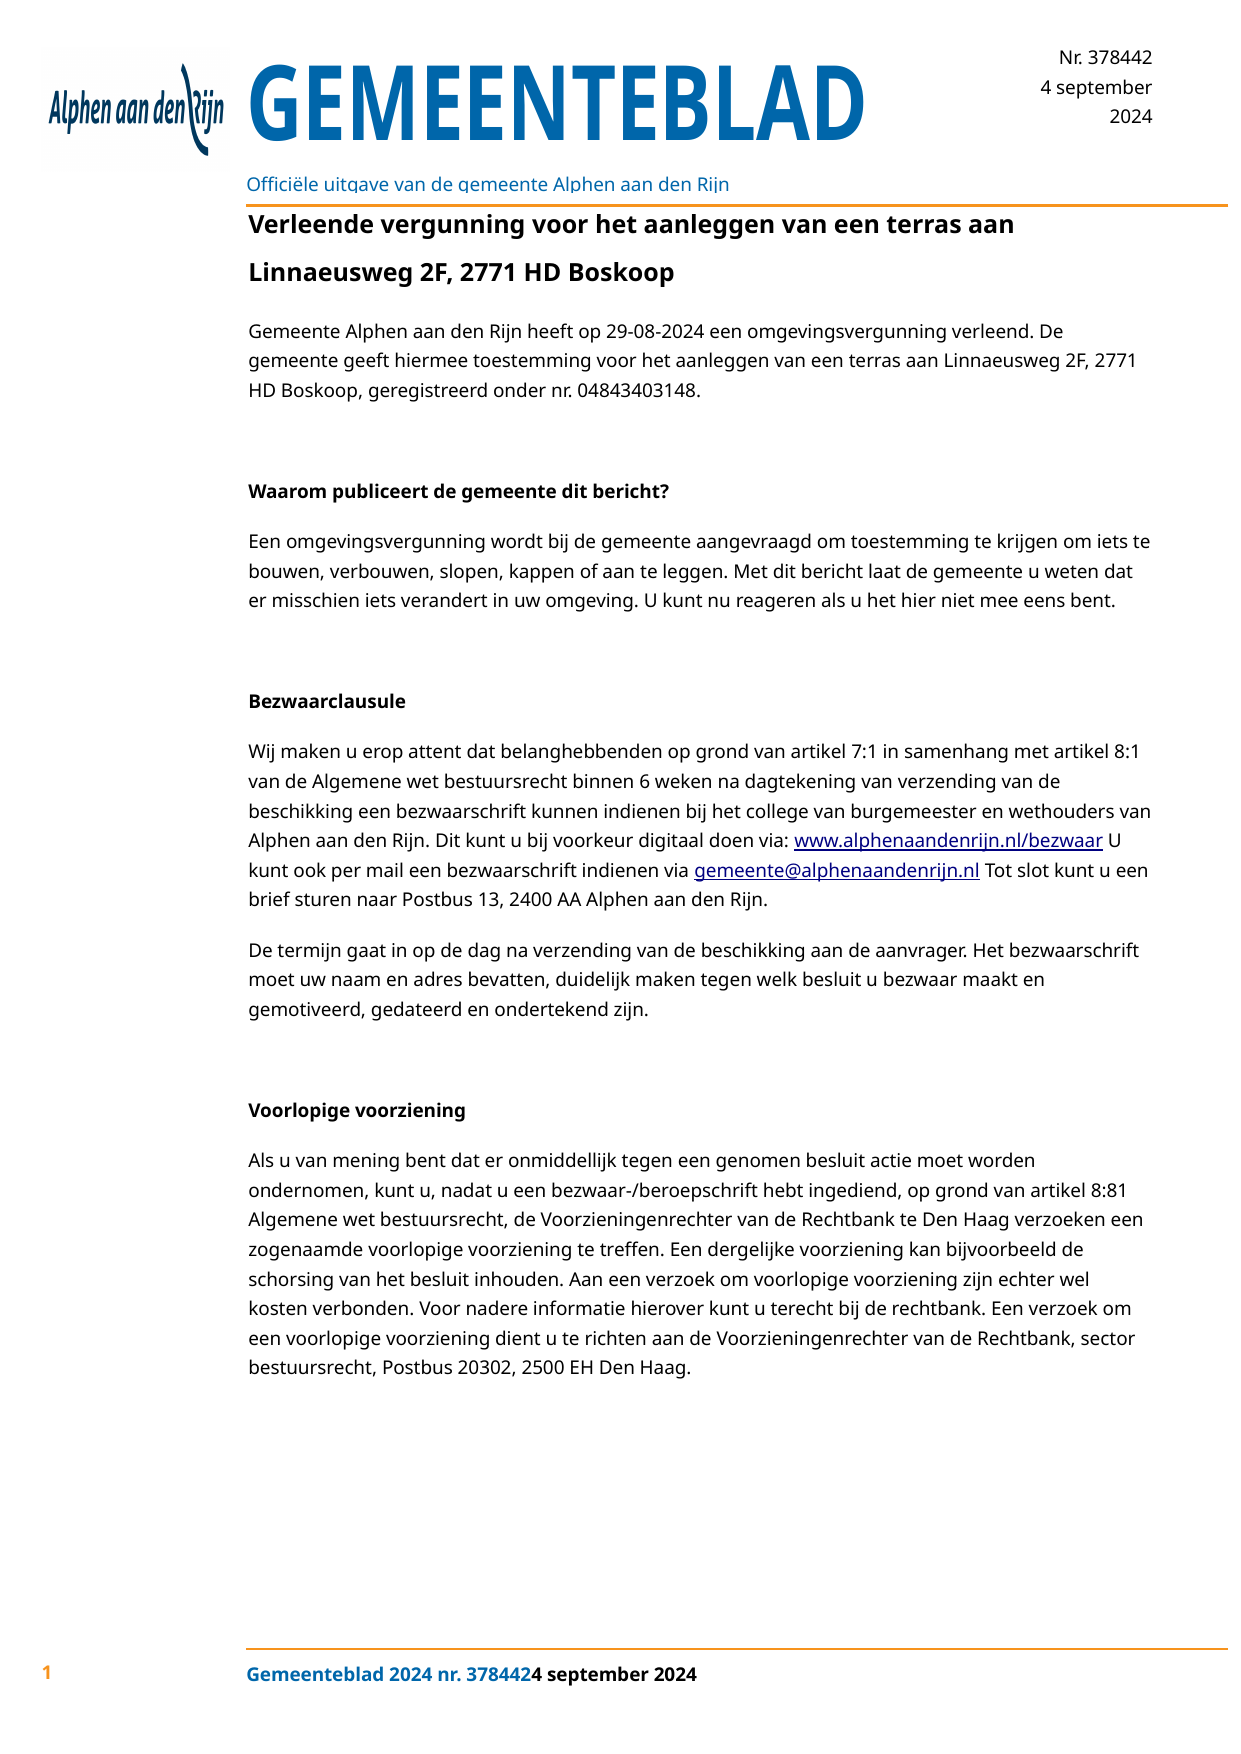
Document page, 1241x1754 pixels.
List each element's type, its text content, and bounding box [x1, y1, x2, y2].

picture [41, 47, 231, 172]
text Als u van mening bent dat er onmiddellijk tegen een genomen besluit actie moet worden ondernomen, kunt u, nadat u een bezwaar-/beroepschrift hebt ingediend, op grond van artikel 8:81 Algemene wet bestuursrecht, de Voorzieningenrechter van de Rechtbank te Den Haag verzoeken een zogenaamde voorlopige voorziening te treffen. Een dergelijke voorziening kan bijvoorbeeld de schorsing van het besluit inhouden. Aan een verzoek om voorlopige voorziening zijn echter wel kosten verbonden. Voor nadere informatie hierover kunt u terecht bij de rechtbank. Een verzoek om een voorlopige voorziening dient u te richten aan de Voorzieningenrechter van de Rechtbank, sector bestuursrecht, Postbus 20302, 2500 EH Den Haag. [248, 1147, 1152, 1380]
text Wij maken u erop attent dat belanghebbenden op grond van artikel 7:1 in samenhang met artikel 8:1 van de Algemene wet bestuursrecht binnen 6 weken na dagtekening van verzending van de beschikking een bezwaarschrift kunnen indienen bij het college van burgemeester en wethouders van Alphen aan den Rijn. Dit kunt u bij voorkeur digitaal doen via: www.alphenaandenrijn.nl/bezwaar U kunt ook per mail een bezwaarschrift indienen via gemeente@alphenaandenrijn.nl Tot slot kunt u een brief sturen naar Postbus 13, 2400 AA Alphen aan den Rijn. [248, 739, 1152, 912]
text Waarom publiceert de gemeente dit bericht? [248, 478, 1152, 504]
text Voorlopige voorziening [248, 1097, 1152, 1123]
text Een omgevingsvergunning wordt bij de gemeente aangevraagd om toestemming te krijgen om iets te bouwen, verbouwen, slopen, kappen of aan te leggen. Met dit bericht laat de gemeente u weten dat er misschien iets verandert in uw omgeving. U kunt nu reageren als u het hier niet mee eens bent. [248, 528, 1152, 613]
text Bezwaarclausule [248, 688, 1152, 714]
text De termijn gaat in op de dag na verzending van de beschikking aan de aanvrager. Het bezwaarschrift moet uw naam en adres bevatten, duidelijk maken tegen welk besluit u bezwaar maakt en gemotiveerd, gedateerd en ondertekend zijn. [248, 937, 1152, 1022]
text Verleende vergunning voor het aanleggen van een terras aan Linnaeusweg 2F, 2771 HD Boskoop [248, 207, 1152, 288]
text Gemeente Alphen aan den Rijn heeft op 29-08-2024 een omgevingsvergunning verleend. De gemeente geeft hiermee toestemming voor het aanleggen van een terras aan Linnaeusweg 2F, 2771 HD Boskoop, geregistreerd onder nr. 04843403148. [248, 318, 1152, 403]
